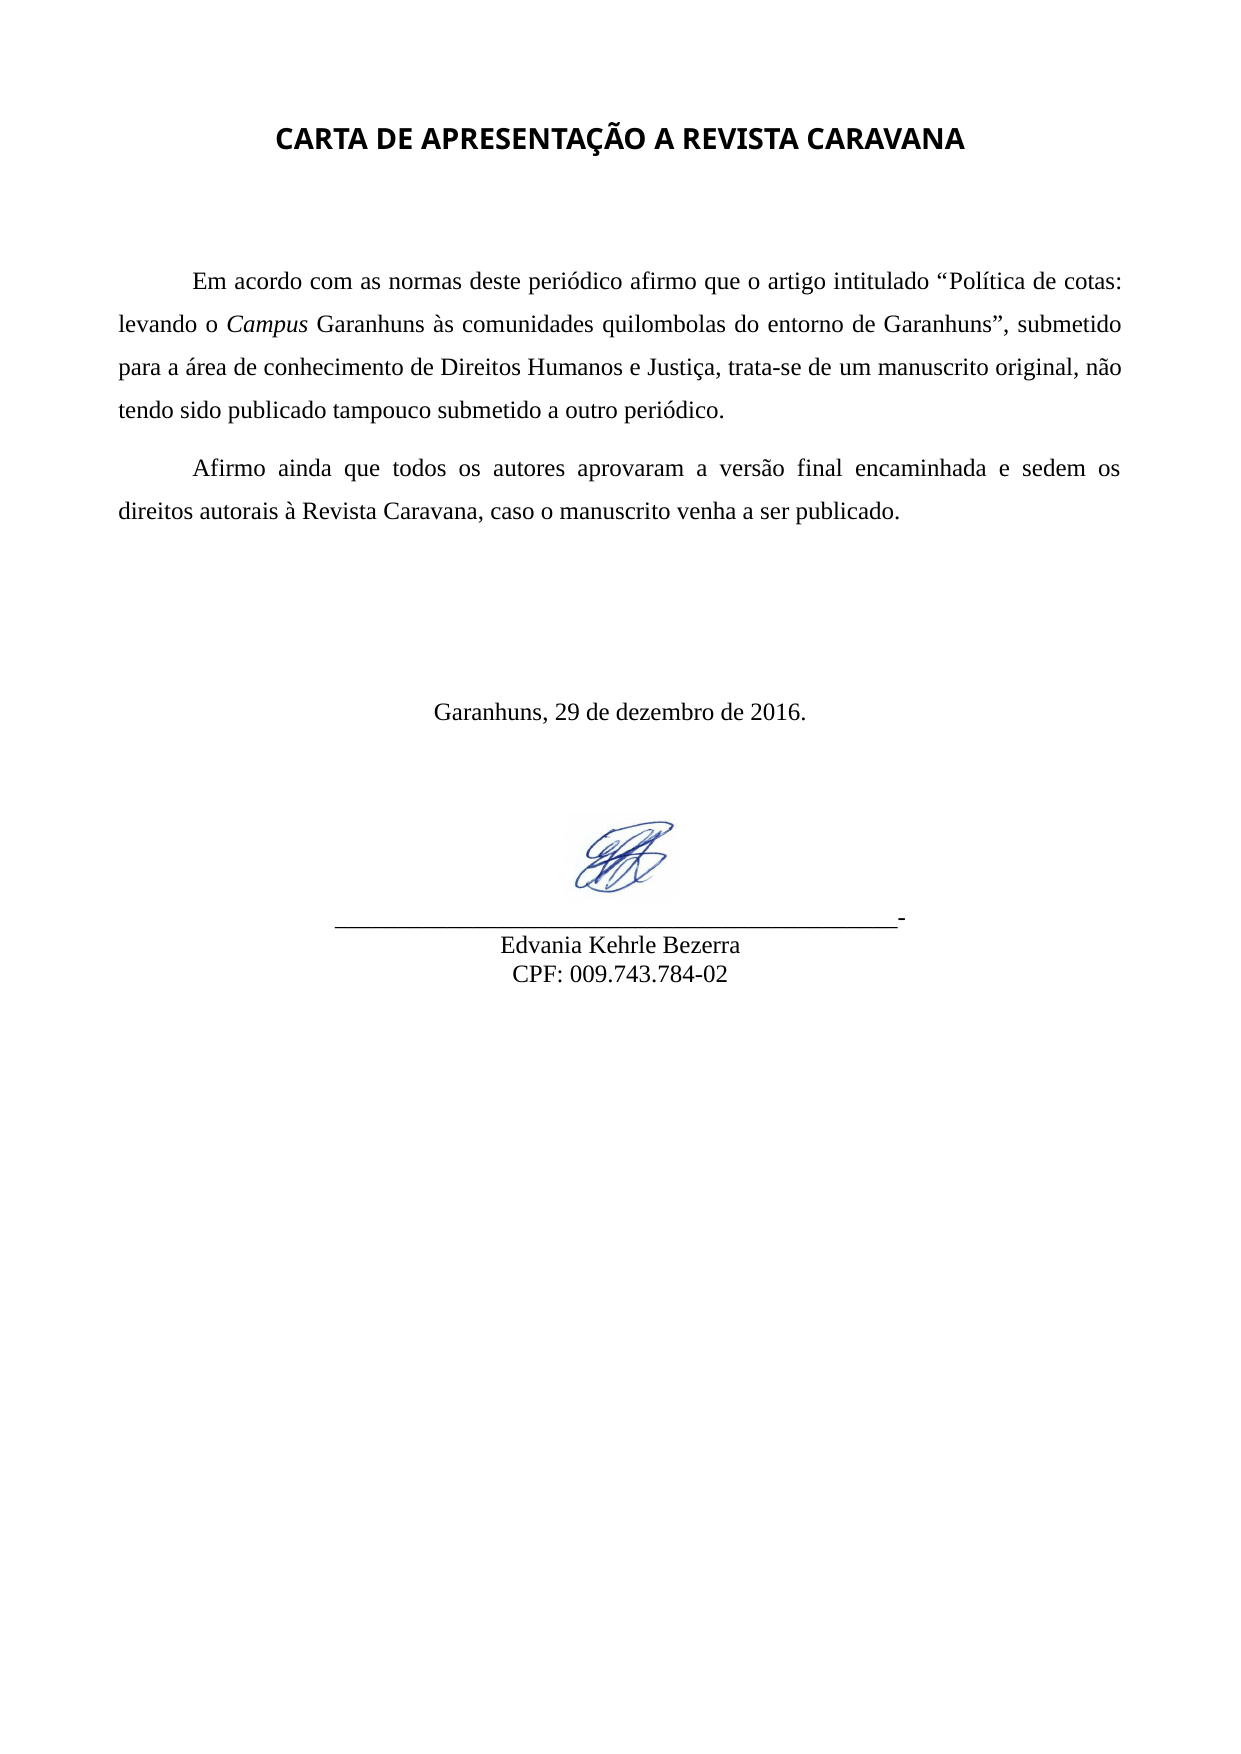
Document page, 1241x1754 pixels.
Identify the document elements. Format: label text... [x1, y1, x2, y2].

text _____________________________________________- [118, 812, 1122, 931]
text Afirmo ainda que todos os autores aprovaram a versão final encaminhada e sedem os direitos autorais à Revista Caravana, caso o manuscrito venha a ser publicado. [118, 453, 1122, 525]
picture [562, 812, 678, 902]
text CARTA DE APRESENTAÇÃO A REVISTA CARAVANA [118, 118, 1122, 158]
text Garanhuns, 29 de dezembro de 2016. [118, 697, 1122, 726]
text Em acordo com as normas deste periódico afirmo que o artigo intitulado “Política de cotas: levando o Campus Garanhuns às comunidades quilombolas do entorno de Garanhuns”, submetido para a área de conhecimento de Direitos Humanos e Justiça, trata-se de um manuscrito original, não tendo sido publicado tampouco submetido a outro periódico. [118, 266, 1122, 424]
text Edvania Kehrle Bezerra [118, 931, 1122, 959]
text CPF: 009.743.784-02 [118, 959, 1122, 988]
